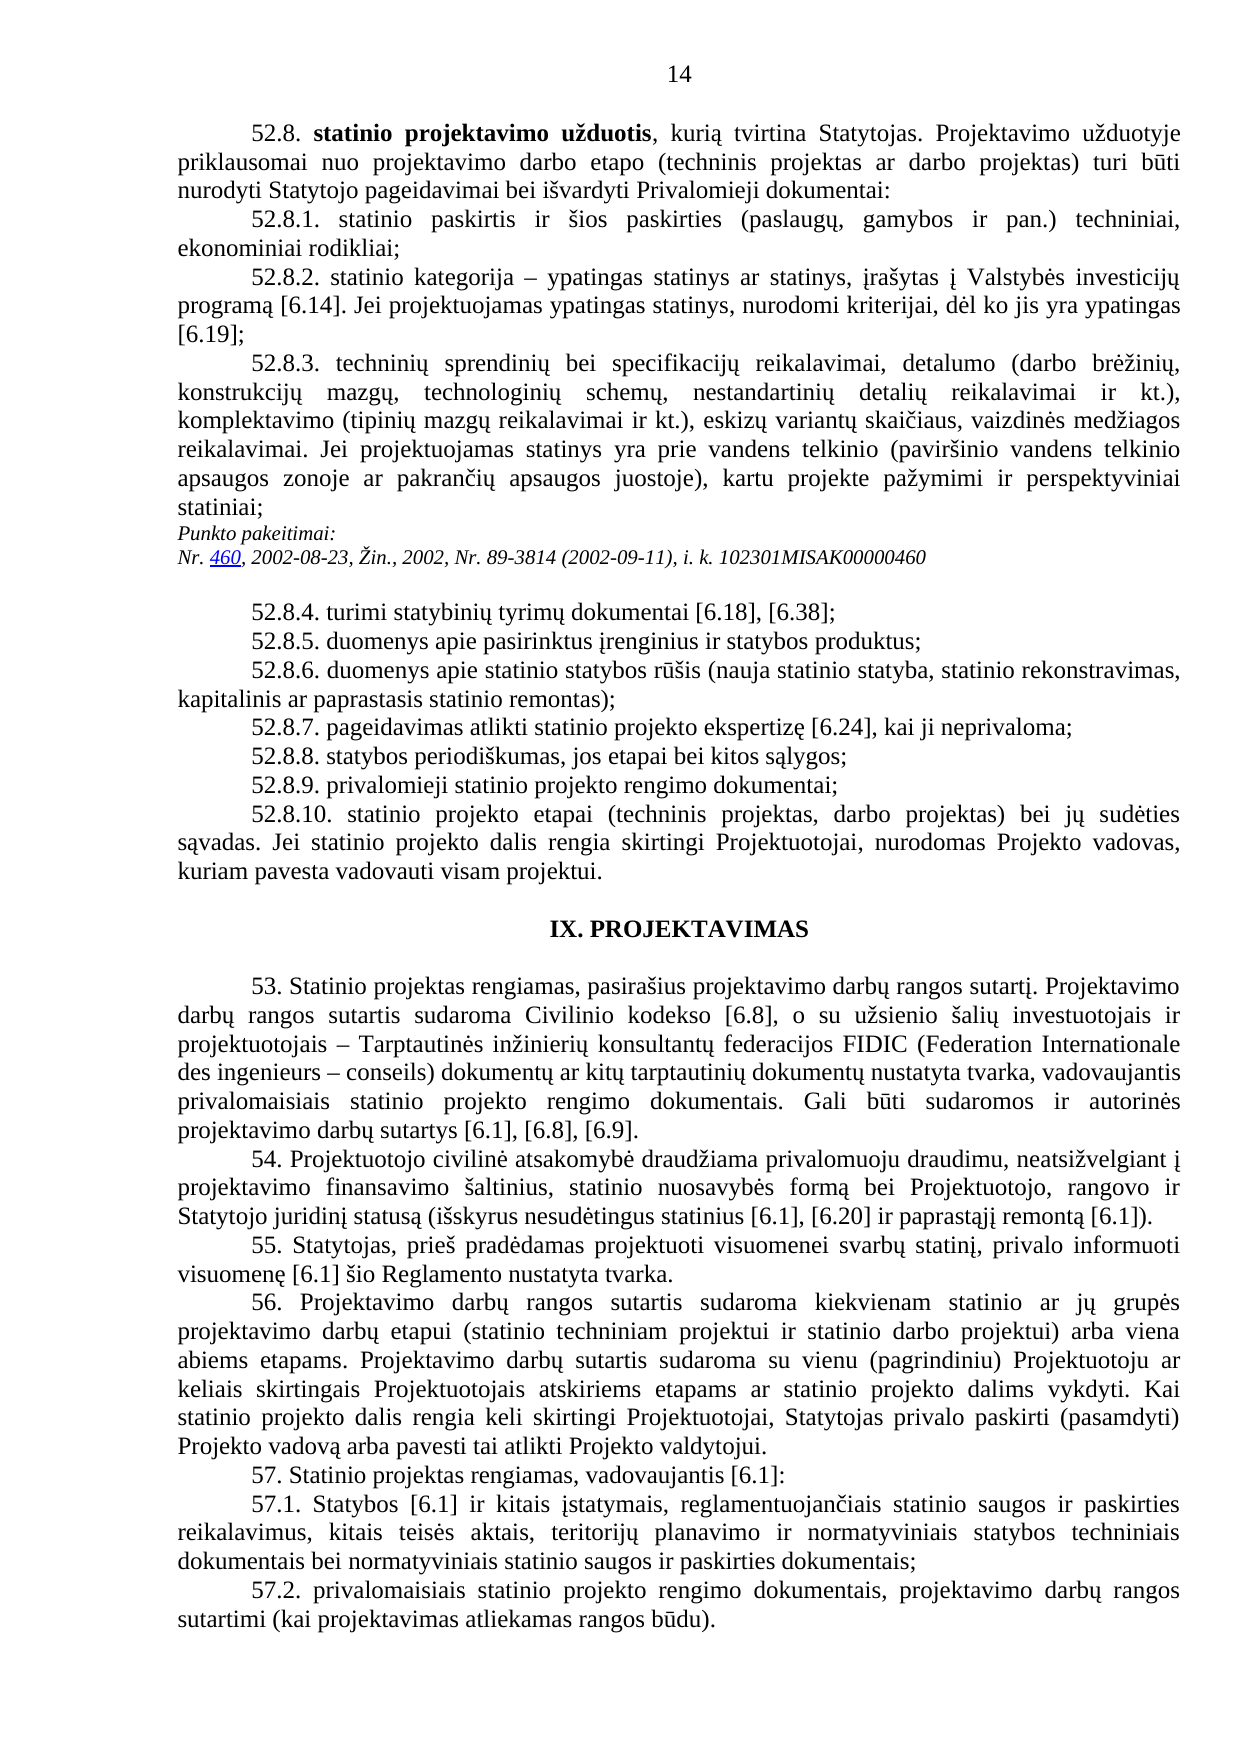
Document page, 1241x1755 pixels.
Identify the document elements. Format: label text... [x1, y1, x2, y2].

text 54. Projektuotojo civilinė atsakomybė draudžiama privalomuoju draudimu, neatsižvelgiant į projektavimo finansavimo šaltinius, statinio nuosavybės formą bei Projektuotojo, rangovo ir Statytojo juridinį statusą (išskyrus nesudėtingus statinius [6.1], [6.20] ir paprastąjį remontą [6.1]). [177, 1144, 1181, 1230]
text 55. Statytojas, prieš pradėdamas projektuoti visuomenei svarbų statinį, privalo informuoti visuomenę [6.1] šio Reglamento nustatyta tvarka. [177, 1230, 1181, 1287]
text 52.8.8. statybos periodiškumas, jos etapai bei kitos sąlygos; [177, 741, 1181, 770]
text Nr. 460, 2002-08-23, Žin., 2002, Nr. 89-3814 (2002-09-11), i. k. 102301MISAK00000460 [177, 545, 1181, 569]
text 52.8.9. privalomieji statinio projekto rengimo dokumentai; [177, 770, 1181, 799]
text 52.8.10. statinio projekto etapai (techninis projektas, darbo projektas) bei jų sudėties sąvadas. Jei statinio projekto dalis rengia skirtingi Projektuotojai, nurodomas Projekto vadovas, kuriam pavesta vadovauti visam projektui. [177, 799, 1181, 885]
text 57.1. Statybos [6.1] ir kitais įstatymais, reglamentuojančiais statinio saugos ir paskirties reikalavimus, kitais teisės aktais, teritorijų planavimo ir normatyviniais statybos techniniais dokumentais bei normatyviniais statinio saugos ir paskirties dokumentais; [177, 1489, 1181, 1575]
text 53. Statinio projektas rengiamas, pasirašius projektavimo darbų rangos sutartį. Projektavimo darbų rangos sutartis sudaroma Civilinio kodekso [6.8], o su užsienio šalių investuotojais ir projektuotojais – Tarptautinės inžinierių konsultantų federacijos FIDIC (Federation Internationale des ingenieurs – conseils) dokumentų ar kitų tarptautinių dokumentų nustatyta tvarka, vadovaujantis privalomaisiais statinio projekto rengimo dokumentais. Gali būti sudaromos ir autorinės projektavimo darbų sutartys [6.1], [6.8], [6.9]. [177, 971, 1181, 1144]
text 52.8.4. turimi statybinių tyrimų dokumentai [6.18], [6.38]; [177, 597, 1181, 626]
text 52.8.7. pageidavimas atlikti statinio projekto ekspertizę [6.24], kai ji neprivaloma; [177, 712, 1181, 741]
text 52.8.6. duomenys apie statinio statybos rūšis (nauja statinio statyba, statinio rekonstravimas, kapitalinis ar paprastasis statinio remontas); [177, 655, 1181, 712]
text 52.8.5. duomenys apie pasirinktus įrenginius ir statybos produktus; [177, 626, 1181, 655]
text 52.8.2. statinio kategorija – ypatingas statinys ar statinys, įrašytas į Valstybės investicijų programą [6.14]. Jei projektuojamas ypatingas statinys, nurodomi kriterijai, dėl ko jis yra ypatingas [6.19]; [177, 262, 1181, 348]
text 52.8. statinio projektavimo užduotis, kurią tvirtina Statytojas. Projektavimo užduotyje priklausomai nuo projektavimo darbo etapo (techninis projektas ar darbo projektas) turi būti nurodyti Statytojo pageidavimai bei išvardyti Privalomieji dokumentai: [177, 118, 1181, 204]
text 52.8.1. statinio paskirtis ir šios paskirties (paslaugų, gamybos ir pan.) techniniai, ekonominiai rodikliai; [177, 204, 1181, 262]
text 52.8.3. techninių sprendinių bei specifikacijų reikalavimai, detalumo (darbo brėžinių, konstrukcijų mazgų, technologinių schemų, nestandartinių detalių reikalavimai ir kt.), komplektavimo (tipinių mazgų reikalavimai ir kt.), eskizų variantų skaičiaus, vaizdinės medžiagos reikalavimai. Jei projektuojamas statinys yra prie vandens telkinio (paviršinio vandens telkinio apsaugos zonoje ar pakrančių apsaugos juostoje), kartu projekte pažymimi ir perspektyviniai statiniai; [177, 348, 1181, 521]
text 57. Statinio projektas rengiamas, vadovaujantis [6.1]: [177, 1460, 1181, 1489]
text Punkto pakeitimai: [177, 521, 1181, 545]
text IX. PROJEKTAVIMAS [177, 914, 1181, 942]
text 57.2. privalomaisiais statinio projekto rengimo dokumentais, projektavimo darbų rangos sutartimi (kai projektavimas atliekamas rangos būdu). [177, 1575, 1181, 1632]
text 56. Projektavimo darbų rangos sutartis sudaroma kiekvienam statinio ar jų grupės projektavimo darbų etapui (statinio techniniam projektui ir statinio darbo projektui) arba viena abiems etapams. Projektavimo darbų sutartis sudaroma su vienu (pagrindiniu) Projektuotoju ar keliais skirtingais Projektuotojais atskiriems etapams ar statinio projekto dalims vykdyti. Kai statinio projekto dalis rengia keli skirtingi Projektuotojai, Statytojas privalo paskirti (pasamdyti) Projekto vadovą arba pavesti tai atlikti Projekto valdytojui. [177, 1287, 1181, 1460]
